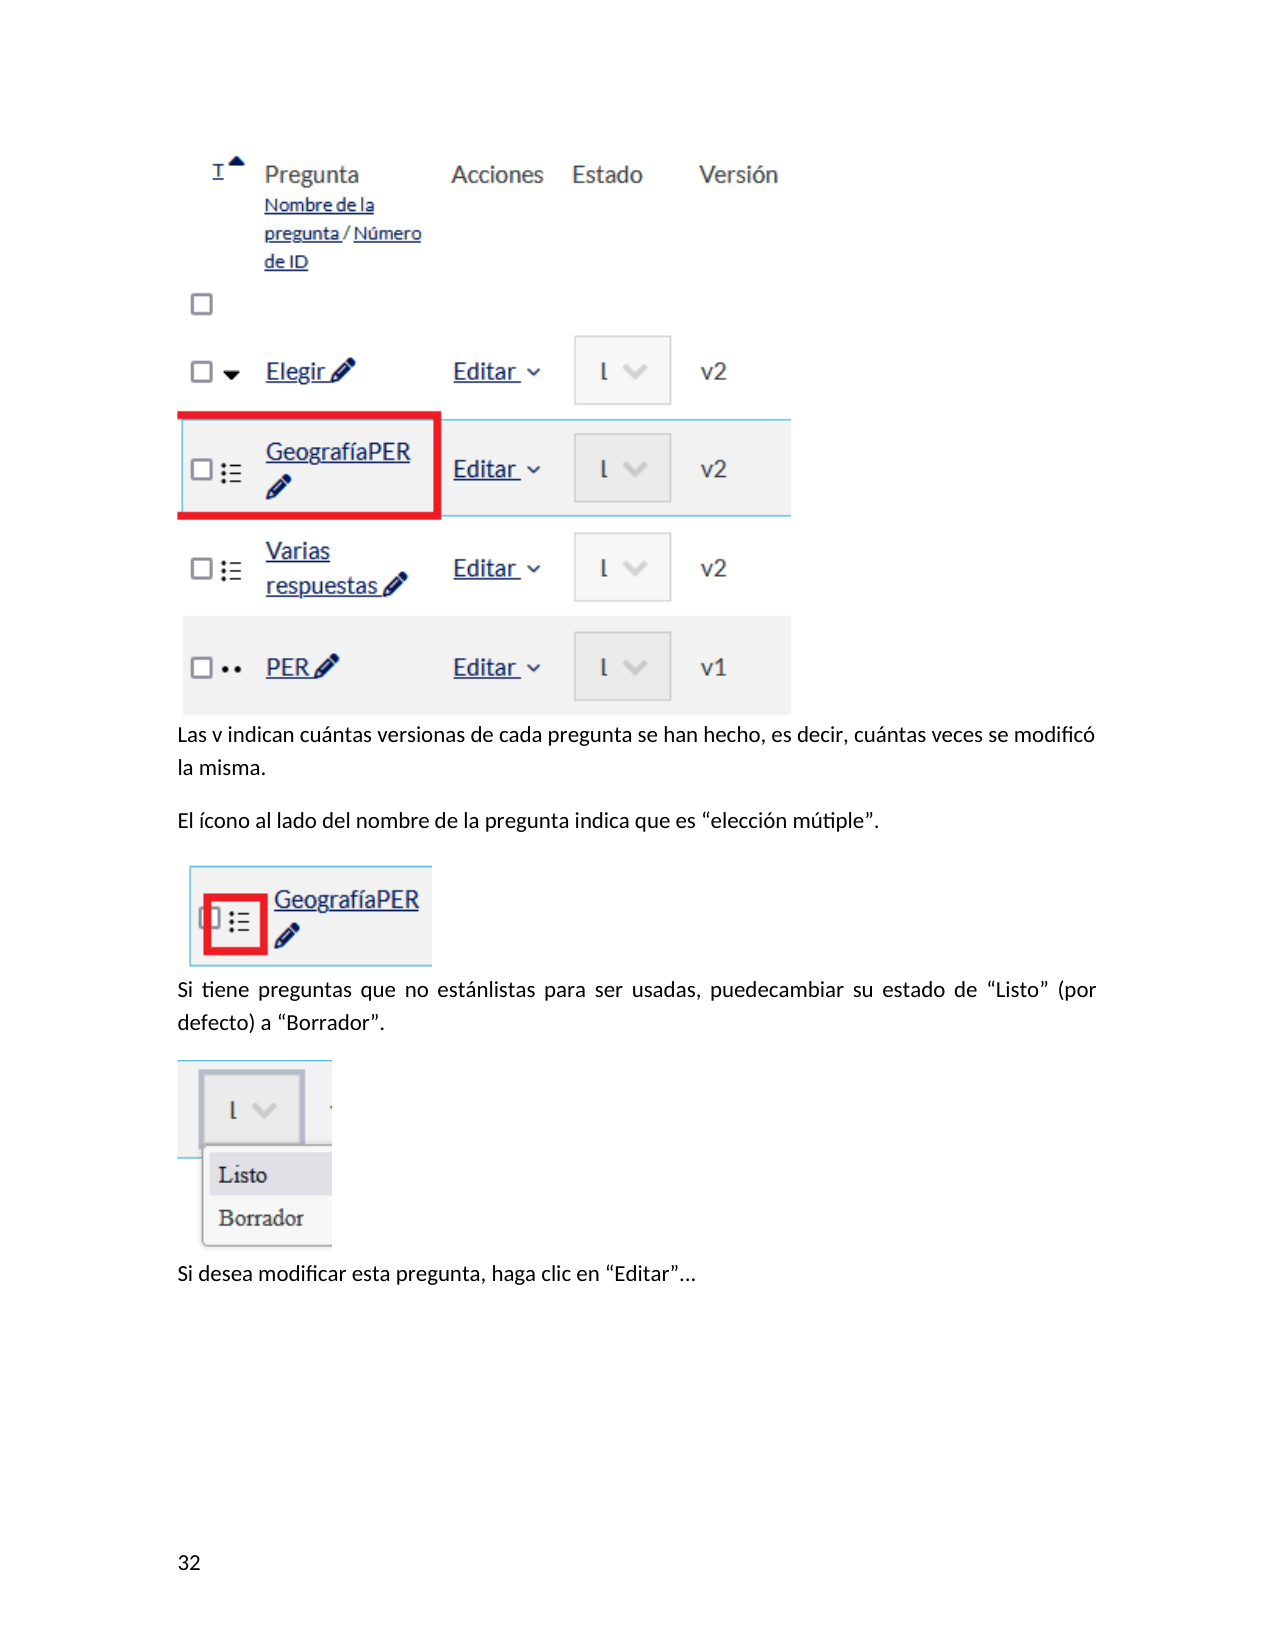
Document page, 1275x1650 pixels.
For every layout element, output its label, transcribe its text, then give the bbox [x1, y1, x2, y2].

text Las v indican cuántas versionas de cada pregunta se han hecho, es decir, cuántas veces se modificó la misma. [177, 148, 1098, 781]
text Si tiene preguntas que no estánlistas para ser usadas, puedecambiar su estado de “Listo” (por defecto) a “Borrador”. [177, 859, 1098, 1036]
text Si desea modificar esta pregunta, haga clic en “Editar”... [177, 1061, 1098, 1287]
text El ícono al lado del nombre de la pregunta indica que es “elección mútiple”. [177, 806, 1098, 834]
